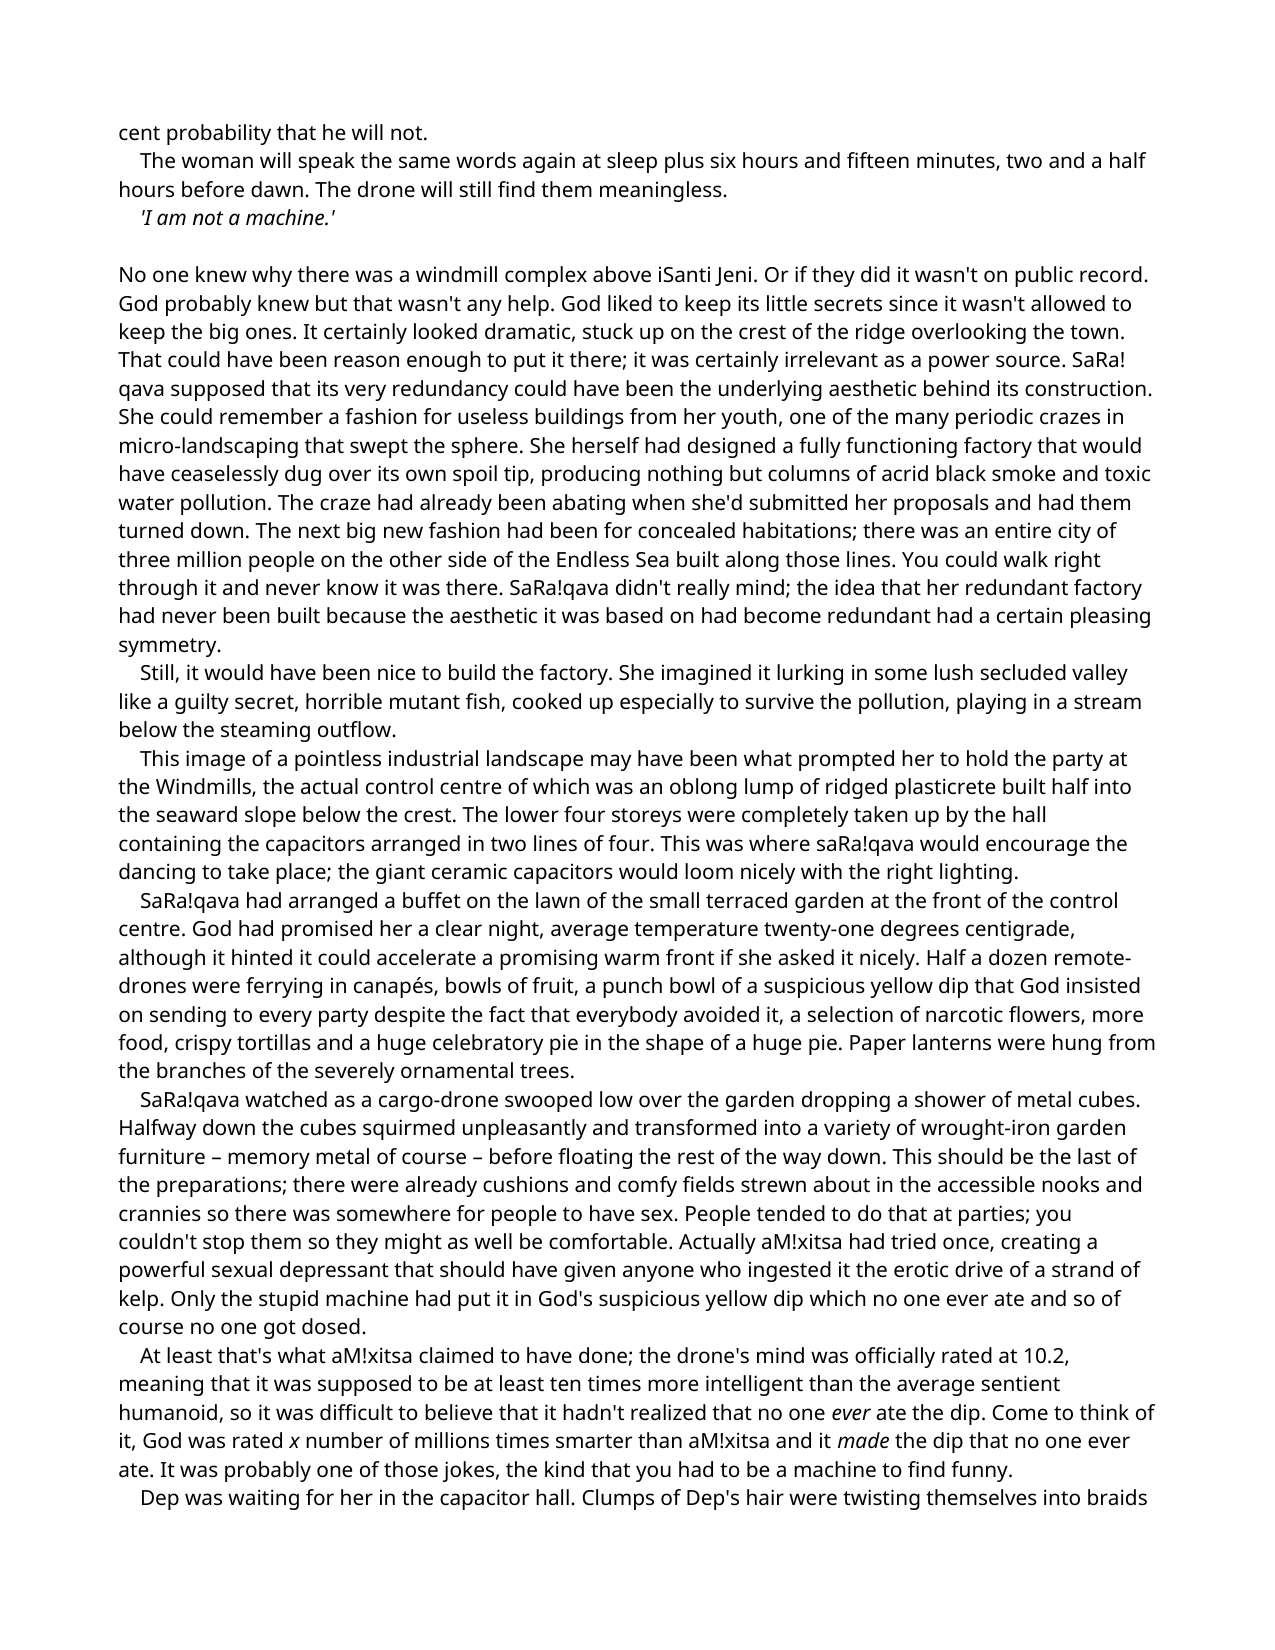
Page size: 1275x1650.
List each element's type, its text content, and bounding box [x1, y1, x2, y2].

text Dep was waiting for her in the capacitor hall. Clumps of Dep's hair were twisting themselves into braids [118, 1483, 1157, 1512]
text 'I am not a machine.' [118, 203, 1157, 232]
text No one knew why there was a windmill complex above iSanti Jeni. Or if they did it wasn't on public record. God probably knew but that wasn't any help. God liked to keep its little secrets since it wasn't allowed to keep the big ones. It certainly looked dramatic, stuck up on the crest of the ridge overlooking the town. That could have been reason enough to put it there; it was certainly irrelevant as a power source. SaRa!qava supposed that its very redundancy could have been the underlying aesthetic behind its construction. She could remember a fashion for useless buildings from her youth, one of the many periodic crazes in micro-landscaping that swept the sphere. She herself had designed a fully functioning factory that would have ceaselessly dug over its own spoil tip, producing nothing but columns of acrid black smoke and toxic water pollution. The craze had already been abating when she'd submitted her proposals and had them turned down. The next big new fashion had been for concealed habitations; there was an entire city of three million people on the other side of the Endless Sea built along those lines. You could walk right through it and never know it was there. SaRa!qava didn't really mind; the idea that her redundant factory had never been built because the aesthetic it was based on had become redundant had a certain pleasing symmetry. [118, 260, 1157, 658]
text SaRa!qava watched as a cargo-drone swooped low over the garden dropping a shower of metal cubes. Halfway down the cubes squirmed unpleasantly and transformed into a variety of wrought-iron garden furniture – memory metal of course – before floating the rest of the way down. This should be the last of the preparations; there were already cushions and comfy fields strewn about in the accessible nooks and crannies so there was somewhere for people to have sex. People tended to do that at parties; you couldn't stop them so they might as well be comfortable. Actually aM!xitsa had tried once, creating a powerful sexual depressant that should have given anyone who ingested it the erotic drive of a strand of kelp. Only the stupid machine had put it in God's suspicious yellow dip which no one ever ate and so of course no one got dosed. [118, 1085, 1157, 1341]
text The woman will speak the same words again at sleep plus six hours and fifteen minutes, two and a half hours before dawn. The drone will still find them meaningless. [118, 147, 1157, 203]
text cent probability that he will not. [118, 118, 1157, 147]
text Still, it would have been nice to build the factory. She imagined it lurking in some lush secluded valley like a guilty secret, horrible mutant fish, cooked up especially to survive the pollution, playing in a stream below the steaming outflow. [118, 658, 1157, 744]
text This image of a pointless industrial landscape may have been what prompted her to hold the party at the Windmills, the actual control centre of which was an oblong lump of ridged plasticrete built half into the seaward slope below the crest. The lower four storeys were completely taken up by the hall containing the capacitors arranged in two lines of four. This was where saRa!qava would encourage the dancing to take place; the giant ceramic capacitors would loom nicely with the right lighting. [118, 744, 1157, 886]
text At least that's what aM!xitsa claimed to have done; the drone's mind was officially rated at 10.2, meaning that it was supposed to be at least ten times more intelligent than the average sentient humanoid, so it was difficult to believe that it hadn't realized that no one ever ate the dip. Come to think of it, God was rated x number of millions times smarter than aM!xitsa and it made the dip that no one ever ate. It was probably one of those jokes, the kind that you had to be a machine to find funny. [118, 1341, 1157, 1483]
text SaRa!qava had arranged a buffet on the lawn of the small terraced garden at the front of the control centre. God had promised her a clear night, average temperature twenty-one degrees centigrade, although it hinted it could accelerate a promising warm front if she asked it nicely. Half a dozen remote-drones were ferrying in canapés, bowls of fruit, a punch bowl of a suspicious yellow dip that God insisted on sending to every party despite the fact that everybody avoided it, a selection of narcotic flowers, more food, crispy tortillas and a huge celebratory pie in the shape of a huge pie. Paper lanterns were hung from the branches of the severely ornamental trees. [118, 886, 1157, 1085]
